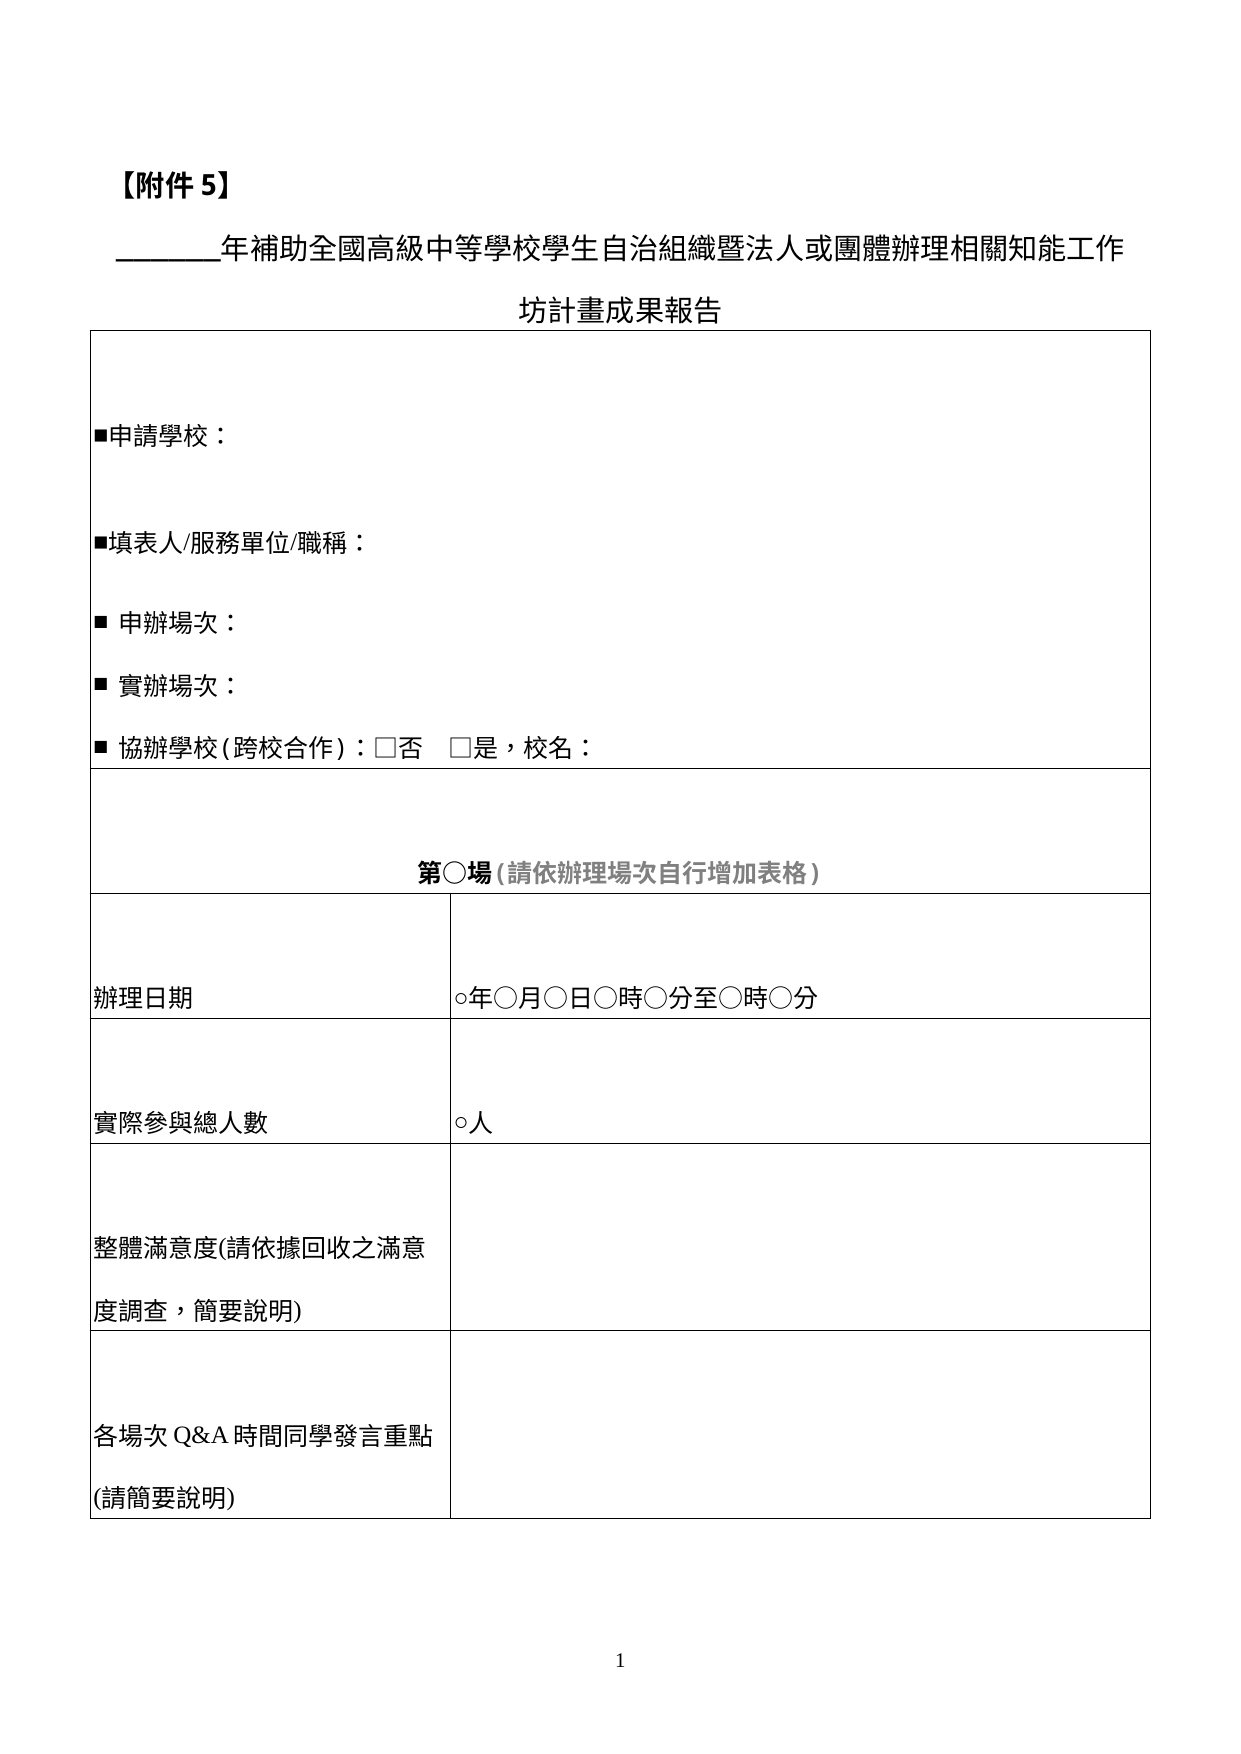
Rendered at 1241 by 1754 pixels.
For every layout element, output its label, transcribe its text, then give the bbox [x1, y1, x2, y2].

table_cell 第○場(請依辦理場次自行增加表格) [91, 769, 1150, 892]
text ______年補助全國高級中等學校學生自治組織暨法人或團體辦理相關知能工作坊計畫成果報告 [106, 205, 1134, 330]
table_cell ○人 [451, 1019, 1150, 1142]
table_cell [451, 1331, 1150, 1517]
table_cell 各場次Q&A時間同學發言重點 (請簡要說明) [91, 1331, 450, 1517]
table_cell ○年○月○日○時○分至○時○分 [451, 894, 1150, 1017]
table_cell 實際參與總人數 [91, 1019, 450, 1142]
text 【附件5】 [106, 142, 1134, 205]
table_cell [451, 1144, 1150, 1330]
table_header ■申請學校： ■填表人/服務單位/職稱： 申辦場次： 實辦場次： 協辦學校(跨校合作)：□否 □是，校名： [91, 331, 1150, 767]
table_cell 辦理日期 [91, 894, 450, 1017]
table_cell 整體滿意度(請依據回收之滿意度調查，簡要說明) [91, 1144, 450, 1330]
